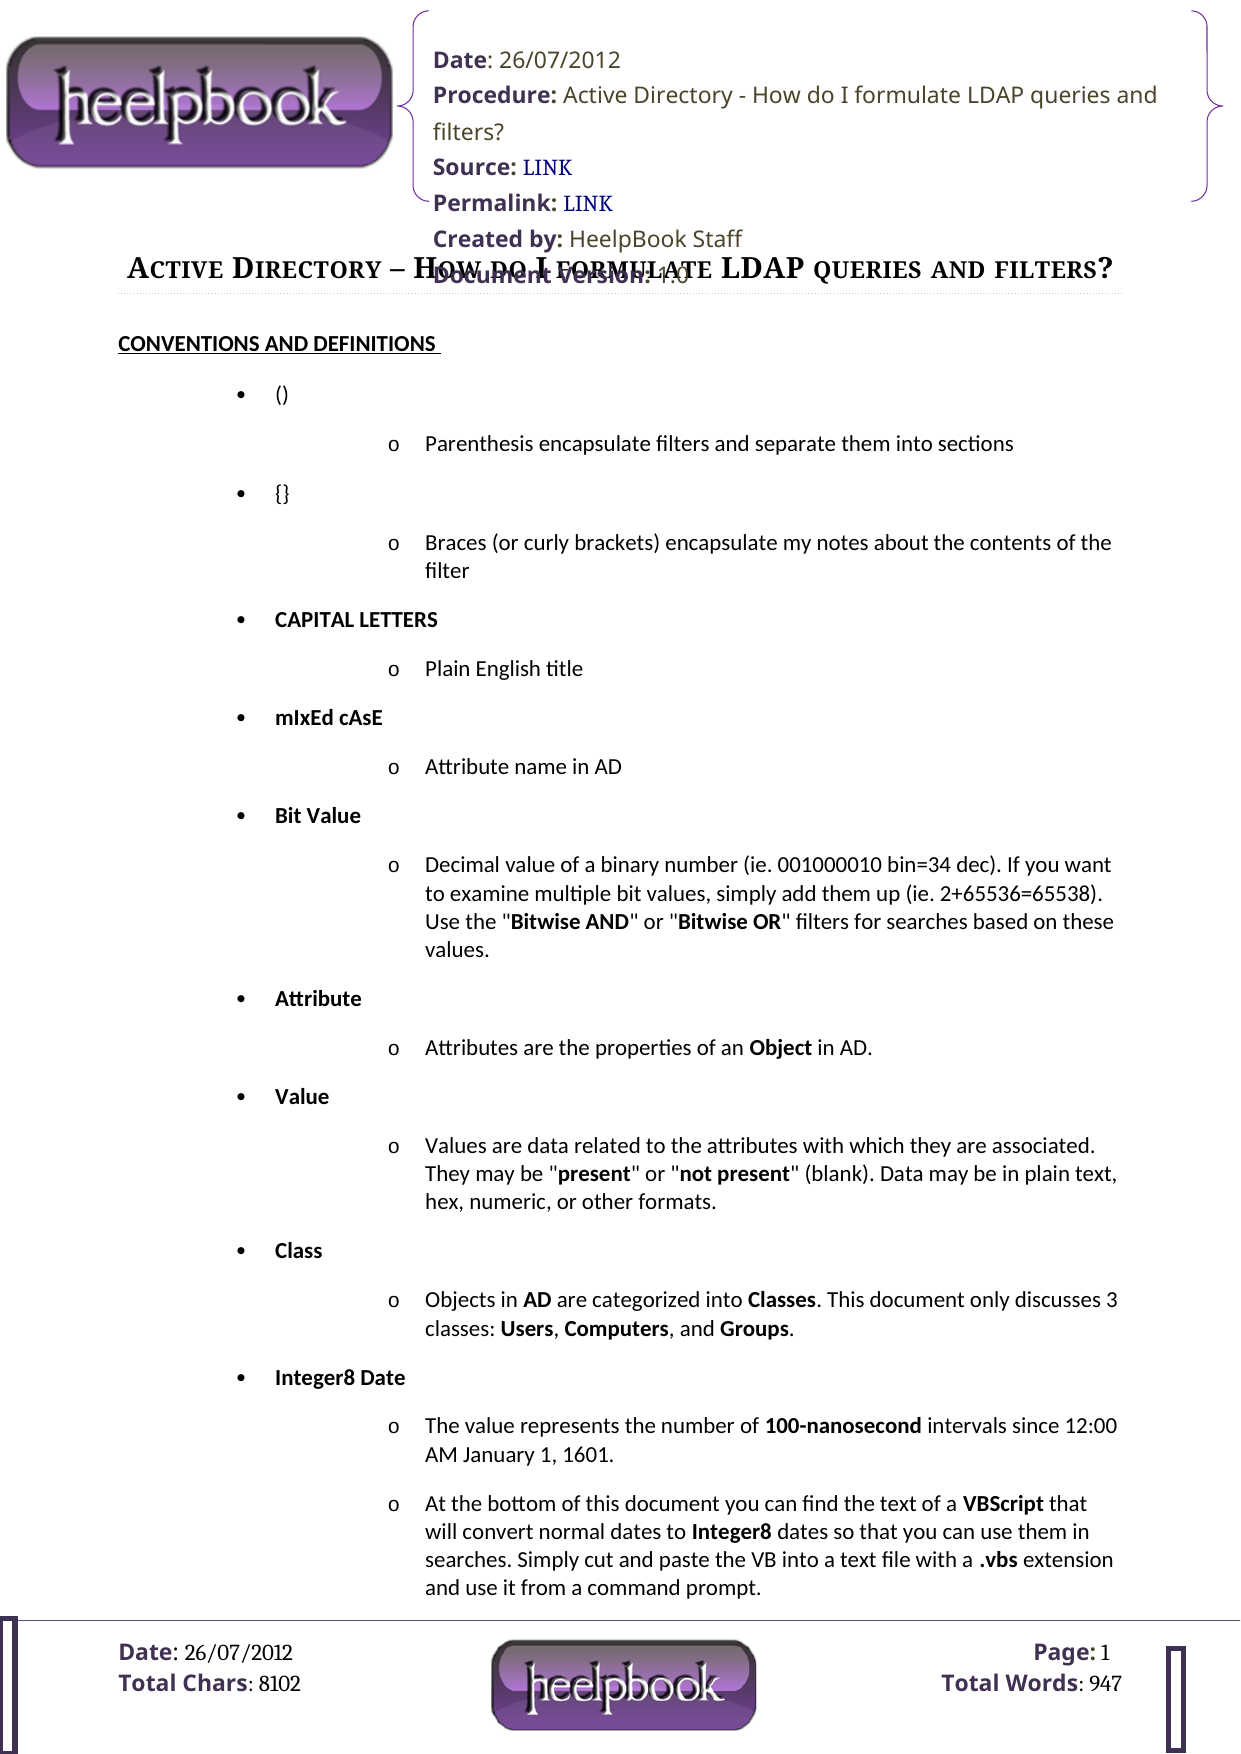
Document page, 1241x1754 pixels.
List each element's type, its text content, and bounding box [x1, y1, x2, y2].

list Class [237, 1236, 1122, 1264]
list Attributes are the properties of an Object in AD. [387, 1033, 1122, 1061]
list Plain English title [387, 654, 1122, 682]
list Integer8 Date [237, 1363, 1122, 1391]
list Braces (or curly brackets) encapsulate my notes about the contents of the filter [387, 528, 1122, 584]
list Attribute [237, 984, 1122, 1012]
list Value [237, 1082, 1122, 1110]
list Attribute name in AD [387, 752, 1122, 781]
list () [237, 381, 1122, 409]
list The value represents the number of 100-nanosecond intervals since 12:00 AM January 1, 1601. [387, 1411, 1122, 1468]
subtitle Active Directory – How do I formulate LDAP queries and filters? [118, 247, 1122, 294]
list CAPITAL LETTERS [237, 605, 1122, 633]
list Objects in AD are categorized into Classes. This document only discusses 3 classes: Users, Computers, and Groups. [387, 1285, 1122, 1342]
list mIxEd cAsE [237, 703, 1122, 731]
list At the bottom of this document you can find the text of a VBScript that will convert normal dates to Integer8 dates so that you can use them in searches. Simply cut and paste the VB into a text file with a .vbs extension and use it from a command prompt. [387, 1489, 1122, 1601]
text CONVENTIONS AND DEFINITIONS [118, 329, 1122, 357]
list Values are data related to the attributes with which they are associated. They may be "present" or "not present" (blank). Data may be in plain text, hex, numeric, or other formats. [387, 1131, 1122, 1216]
list Parenthesis encapsulate filters and separate them into sections [387, 429, 1122, 458]
list {} [237, 479, 1122, 507]
list Bit Value [237, 802, 1122, 829]
list Decimal value of a binary number (ie. 001000010 bin=34 dec). If you want to examine multiple bit values, simply add them up (ie. 2+65536=65538). Use the "Bitwise AND" or "Bitwise OR" filters for searches based on these values. [387, 850, 1122, 963]
